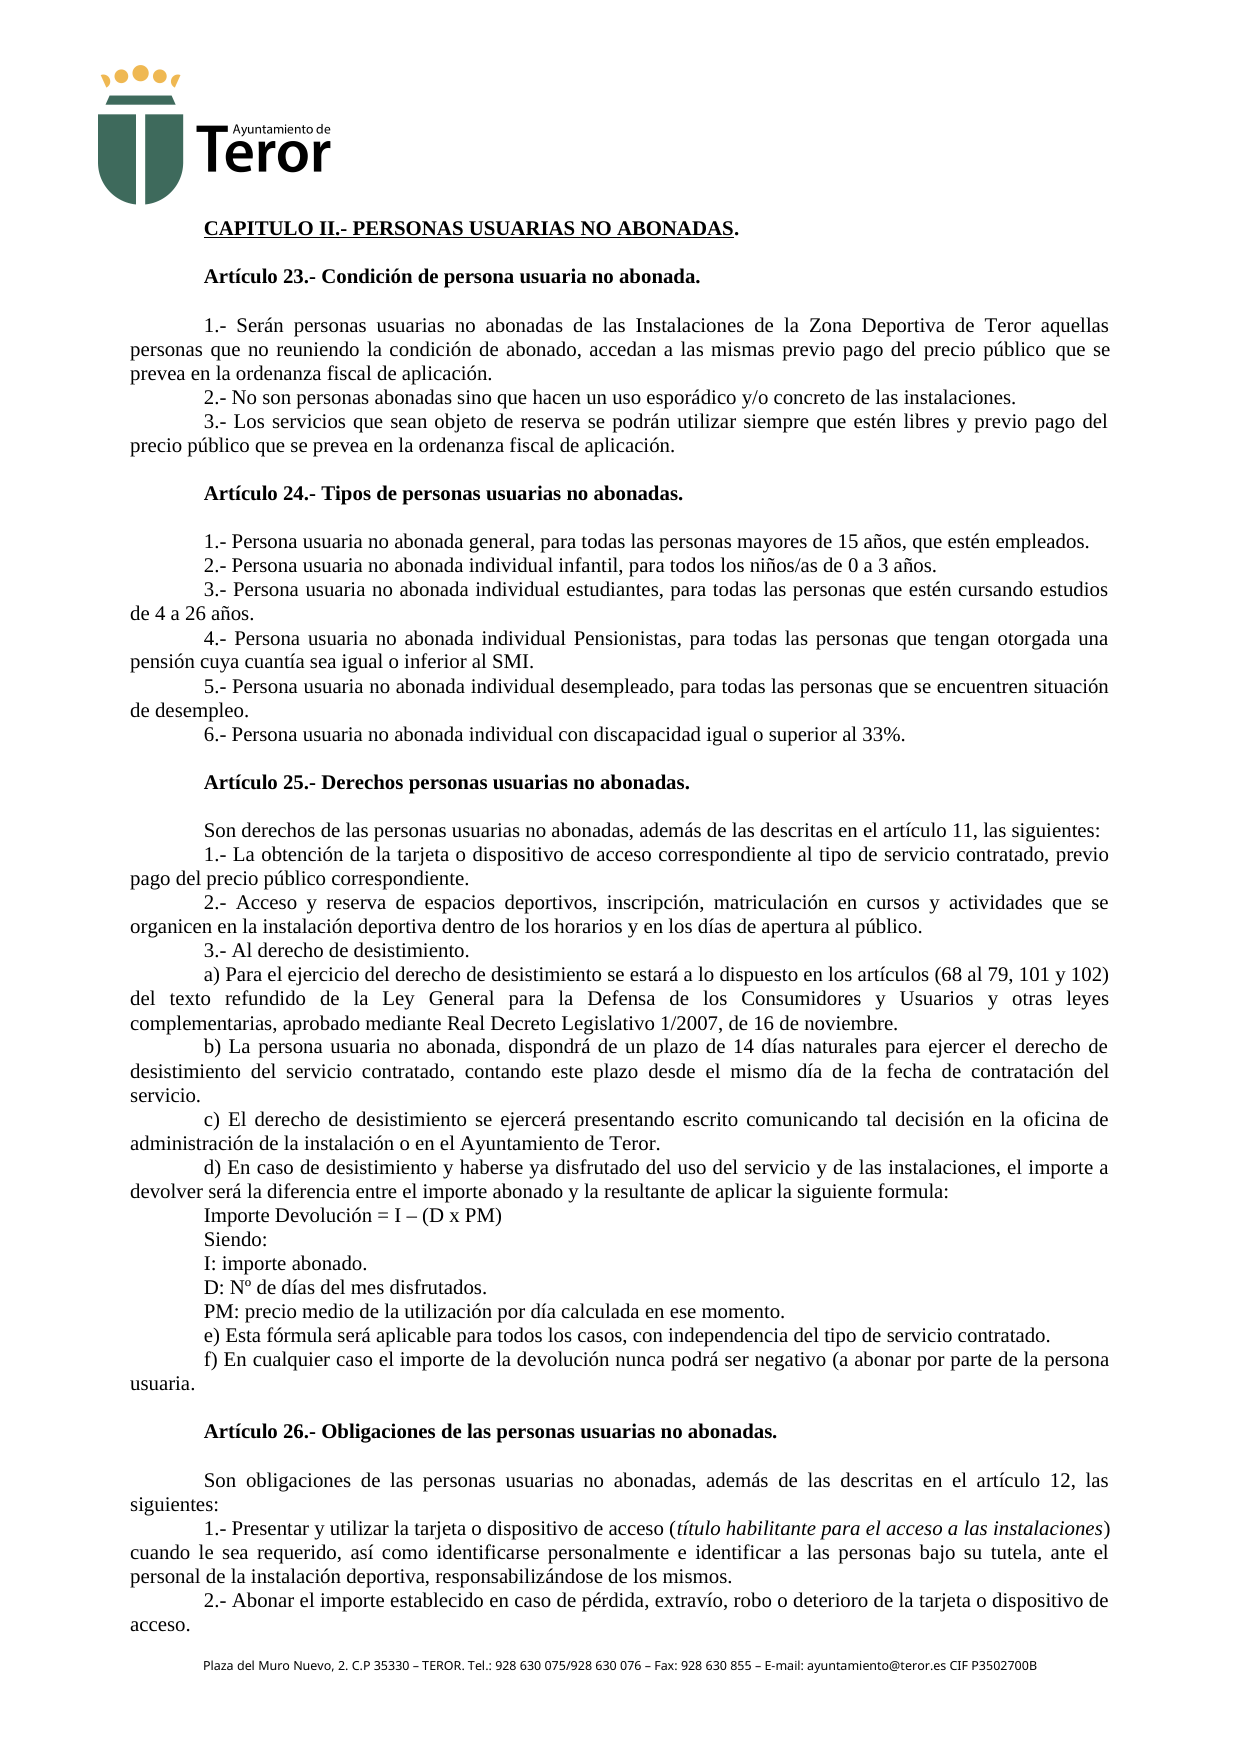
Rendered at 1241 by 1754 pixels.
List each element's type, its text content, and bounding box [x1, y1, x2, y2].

text Siendo: [130, 1227, 1110, 1251]
text 5.- Persona usuaria no abonada individual desempleado, para todas las personas que se encuentren situación de desempleo. [130, 673, 1110, 722]
text b) La persona usuaria no abonada, dispondrá de un plazo de 14 días naturales para ejercer el derecho de desistimiento del servicio contratado, contando este plazo desde el mismo día de la fecha de contratación del servicio. [130, 1034, 1110, 1107]
text Artículo 26.- Obligaciones de las personas usuarias no abonadas. [130, 1419, 1110, 1443]
text 1.- Presentar y utilizar la tarjeta o dispositivo de acceso (título habilitante para el acceso a las instalaciones) cuando le sea requerido, así como identificarse personalmente e identificar a las personas bajo su tutela, ante el personal de la instalación deportiva, responsabilizándose de los mismos. [130, 1516, 1110, 1588]
text Importe Devolución = I – (D x PM) [130, 1203, 1110, 1227]
text d) En caso de desistimiento y haberse ya disfrutado del uso del servicio y de las instalaciones, el importe a devolver será la diferencia entre el importe abonado y la resultante de aplicar la siguiente formula: [130, 1155, 1110, 1203]
text a) Para el ejercicio del derecho de desistimiento se estará a lo dispuesto en los artículos (68 al 79, 101 y 102) del texto refundido de la Ley General para la Defensa de los Consumidores y Usuarios y otras leyes complementarias, aprobado mediante Real Decreto Legislativo 1/2007, de 16 de noviembre. [130, 962, 1110, 1034]
text 1.- Serán personas usuarias no abonadas de las Instalaciones de la Zona Deportiva de Teror aquellas personas que no reuniendo la condición de abonado, accedan a las mismas previo pago del precio público que se prevea en la ordenanza fiscal de aplicación. [130, 313, 1110, 385]
text D: Nº de días del mes disfrutados. [130, 1275, 1110, 1299]
text 1.- La obtención de la tarjeta o dispositivo de acceso correspondiente al tipo de servicio contratado, previo pago del precio público correspondiente. [130, 842, 1110, 890]
text 2.- Persona usuaria no abonada individual infantil, para todos los niños/as de 0 a 3 años. [130, 553, 1110, 577]
text c) El derecho de desistimiento se ejercerá presentando escrito comunicando tal decisión en la oficina de administración de la instalación o en el Ayuntamiento de Teror. [130, 1107, 1110, 1155]
text Artículo 25.- Derechos personas usuarias no abonadas. [130, 770, 1110, 794]
text 6.- Persona usuaria no abonada individual con discapacidad igual o superior al 33%. [130, 722, 1110, 746]
text 2.- No son personas abonadas sino que hacen un uso esporádico y/o concreto de las instalaciones. [130, 385, 1110, 409]
text CAPITULO II.- PERSONAS USUARIAS NO ABONADAS. [130, 216, 1110, 240]
text PM: precio medio de la utilización por día calculada en ese momento. [130, 1299, 1110, 1323]
text f) En cualquier caso el importe de la devolución nunca podrá ser negativo (a abonar por parte de la persona usuaria. [130, 1347, 1110, 1395]
text 2.- Acceso y reserva de espacios deportivos, inscripción, matriculación en cursos y actividades que se organicen en la instalación deportiva dentro de los horarios y en los días de apertura al público. [130, 890, 1110, 938]
text Son obligaciones de las personas usuarias no abonadas, además de las descritas en el artículo 12, las siguientes: [130, 1468, 1110, 1516]
text e) Esta fórmula será aplicable para todos los casos, con independencia del tipo de servicio contratado. [130, 1323, 1110, 1347]
text 1.- Persona usuaria no abonada general, para todas las personas mayores de 15 años, que estén empleados. [130, 529, 1110, 553]
text 4.- Persona usuaria no abonada individual Pensionistas, para todas las personas que tengan otorgada una pensión cuya cuantía sea igual o inferior al SMI. [130, 625, 1110, 673]
text 3.- Al derecho de desistimiento. [130, 938, 1110, 962]
text 3.- Los servicios que sean objeto de reserva se podrán utilizar siempre que estén libres y previo pago del precio público que se prevea en la ordenanza fiscal de aplicación. [130, 409, 1110, 457]
text Son derechos de las personas usuarias no abonadas, además de las descritas en el artículo 11, las siguientes: [130, 818, 1110, 842]
text 2.- Abonar el importe establecido en caso de pérdida, extravío, robo o deterioro de la tarjeta o dispositivo de acceso. [130, 1588, 1110, 1636]
text Artículo 23.- Condición de persona usuaria no abonada. [130, 264, 1110, 288]
text 3.- Persona usuaria no abonada individual estudiantes, para todas las personas que estén cursando estudios de 4 a 26 años. [130, 577, 1110, 625]
text I: importe abonado. [130, 1251, 1110, 1275]
text Artículo 24.- Tipos de personas usuarias no abonadas. [130, 481, 1110, 505]
